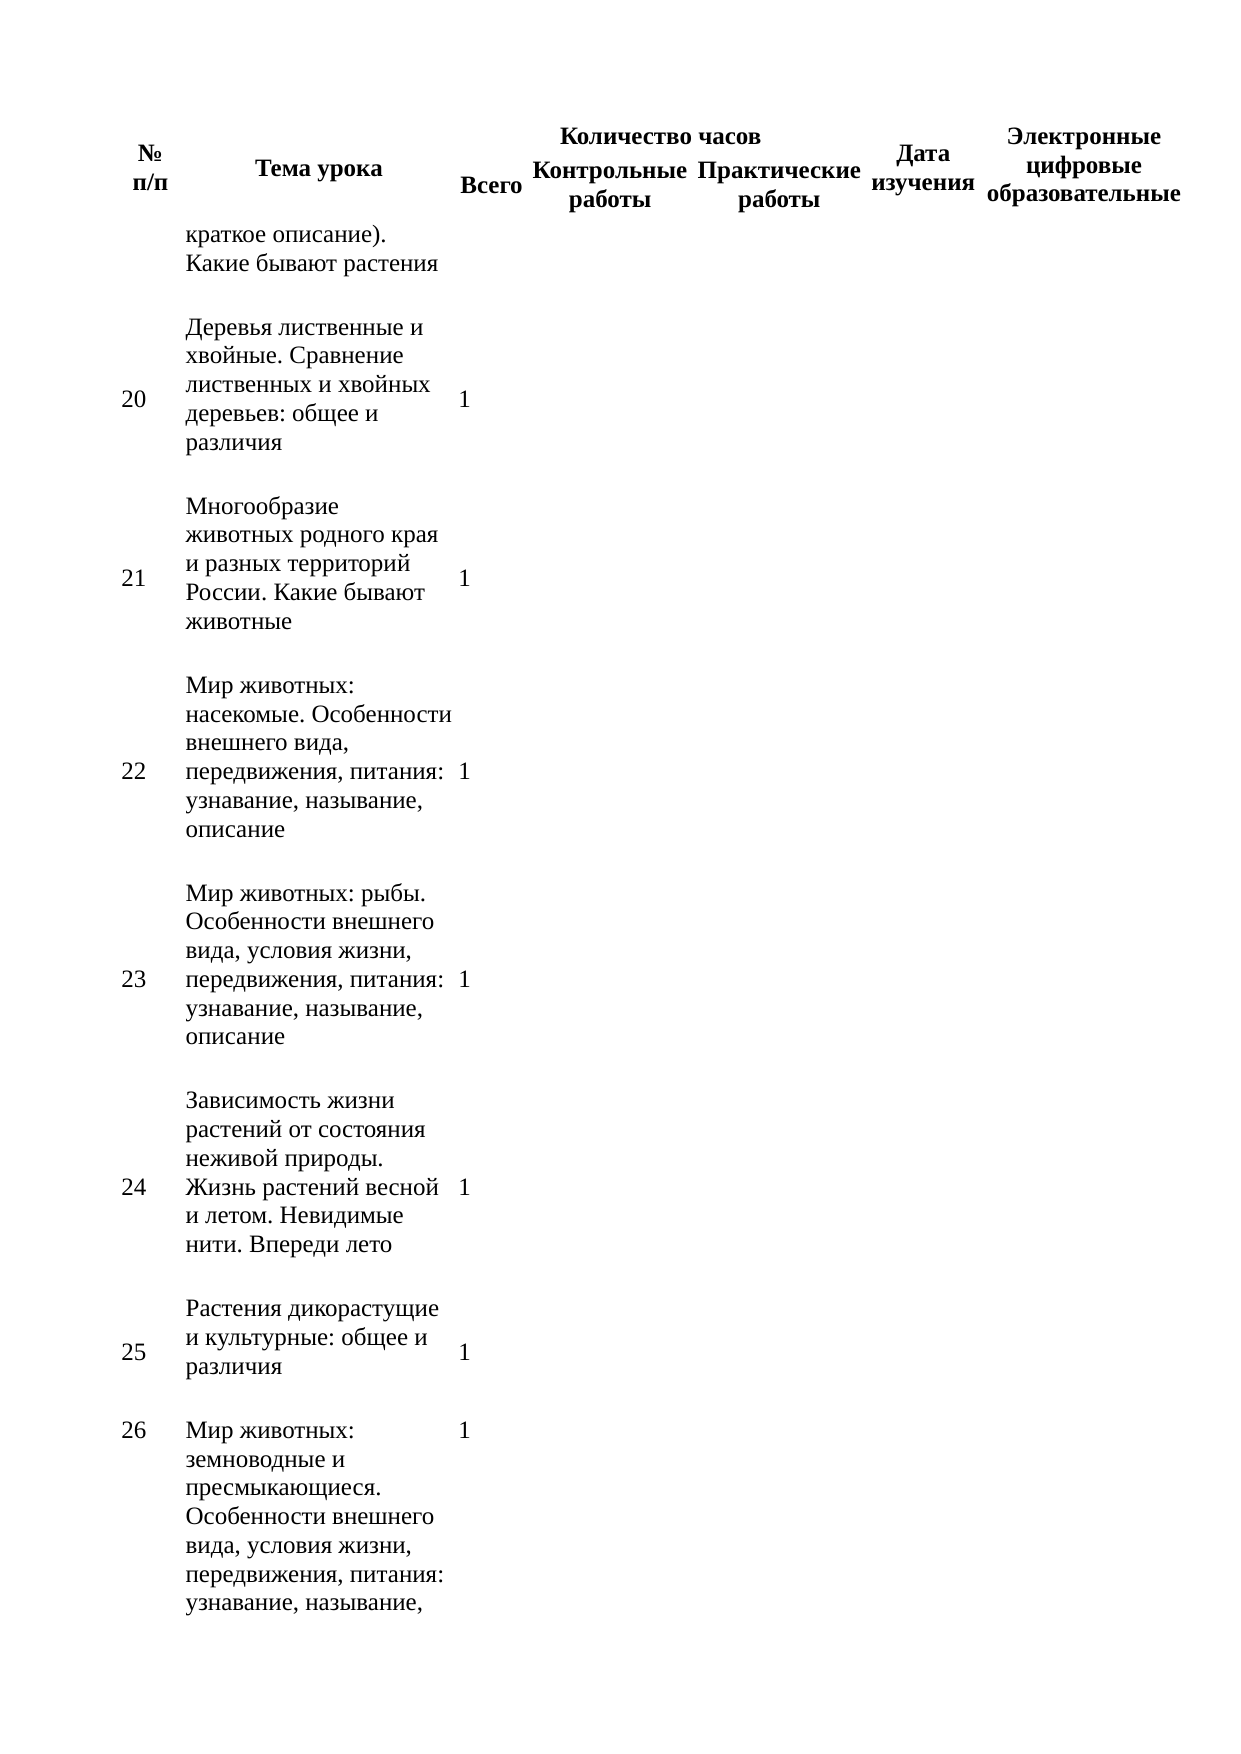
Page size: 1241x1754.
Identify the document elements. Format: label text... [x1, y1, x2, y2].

table_cell [692, 1412, 866, 1619]
table_cell Всего [455, 153, 527, 216]
table_cell [866, 667, 980, 875]
table_cell [866, 1412, 980, 1619]
table_cell [528, 216, 692, 309]
table_cell Растения дикорастущие и культурные: общее и различия [183, 1290, 455, 1412]
table_cell 24 [118, 1083, 182, 1290]
table_cell [980, 875, 1187, 1083]
table_cell Зависимость жизни растений от состояния неживой природы. Жизнь растений весной и летом. Невидимые нити. Впереди лето [183, 1083, 455, 1290]
table_cell [528, 875, 692, 1083]
table_cell [692, 667, 866, 875]
table_cell 22 [118, 667, 182, 875]
table_cell [528, 488, 692, 667]
table_cell краткое описание). Какие бывают растения [183, 216, 455, 309]
table_header Количество часов [455, 118, 866, 153]
table_cell [980, 216, 1187, 309]
table_cell [980, 1083, 1187, 1290]
table_cell 20 [118, 309, 182, 488]
table_header № п/п [118, 118, 182, 216]
table_cell [692, 1083, 866, 1290]
table_cell [692, 216, 866, 309]
table_header Дата изучения [866, 118, 980, 216]
table_cell [528, 1290, 692, 1412]
table_cell 26 [118, 1412, 182, 1619]
table_cell [692, 1290, 866, 1412]
table_cell 1 [455, 1412, 527, 1619]
table_cell Мир животных: земноводные и пресмыкающиеся. Особенности внешнего вида, условия жизни, передвижения, питания: узнавание, называние, [183, 1412, 455, 1619]
table_cell [866, 216, 980, 309]
table_cell 1 [455, 1290, 527, 1412]
table_cell 1 [455, 667, 527, 875]
table_cell [528, 1083, 692, 1290]
table_cell 21 [118, 488, 182, 667]
table_header Тема урока [183, 118, 455, 216]
table_cell Многообразие животных родного края и разных территорий России. Какие бывают животные [183, 488, 455, 667]
table_cell [528, 667, 692, 875]
table_cell [118, 216, 182, 309]
table_cell 23 [118, 875, 182, 1083]
table_cell [980, 1290, 1187, 1412]
table_cell [866, 1290, 980, 1412]
table_cell 1 [455, 1083, 527, 1290]
table_cell Практические работы [692, 153, 866, 216]
table_cell Деревья лиственные и хвойные. Сравнение лиственных и хвойных деревьев: общее и различия [183, 309, 455, 488]
table_cell [866, 875, 980, 1083]
table_cell Контрольные работы [528, 153, 692, 216]
table_cell [980, 1412, 1187, 1619]
table_cell [528, 1412, 692, 1619]
table_cell [980, 309, 1187, 488]
table_header Электронные цифровые образовательные ресурсы [980, 118, 1187, 216]
table_cell [866, 309, 980, 488]
table_cell [980, 667, 1187, 875]
table_cell [455, 216, 527, 309]
table_cell [980, 488, 1187, 667]
table_cell 25 [118, 1290, 182, 1412]
table_cell [692, 488, 866, 667]
table_cell 1 [455, 309, 527, 488]
table_cell 1 [455, 875, 527, 1083]
table_cell [866, 1083, 980, 1290]
table_cell [866, 488, 980, 667]
table_cell Мир животных: рыбы. Особенности внешнего вида, условия жизни, передвижения, питания: узнавание, называние, описание [183, 875, 455, 1083]
table_cell [692, 875, 866, 1083]
table_cell Мир животных: насекомые. Особенности внешнего вида, передвижения, питания: узнавание, называние, описание [183, 667, 455, 875]
table_cell 1 [455, 488, 527, 667]
table_cell [528, 309, 692, 488]
table_cell [692, 309, 866, 488]
